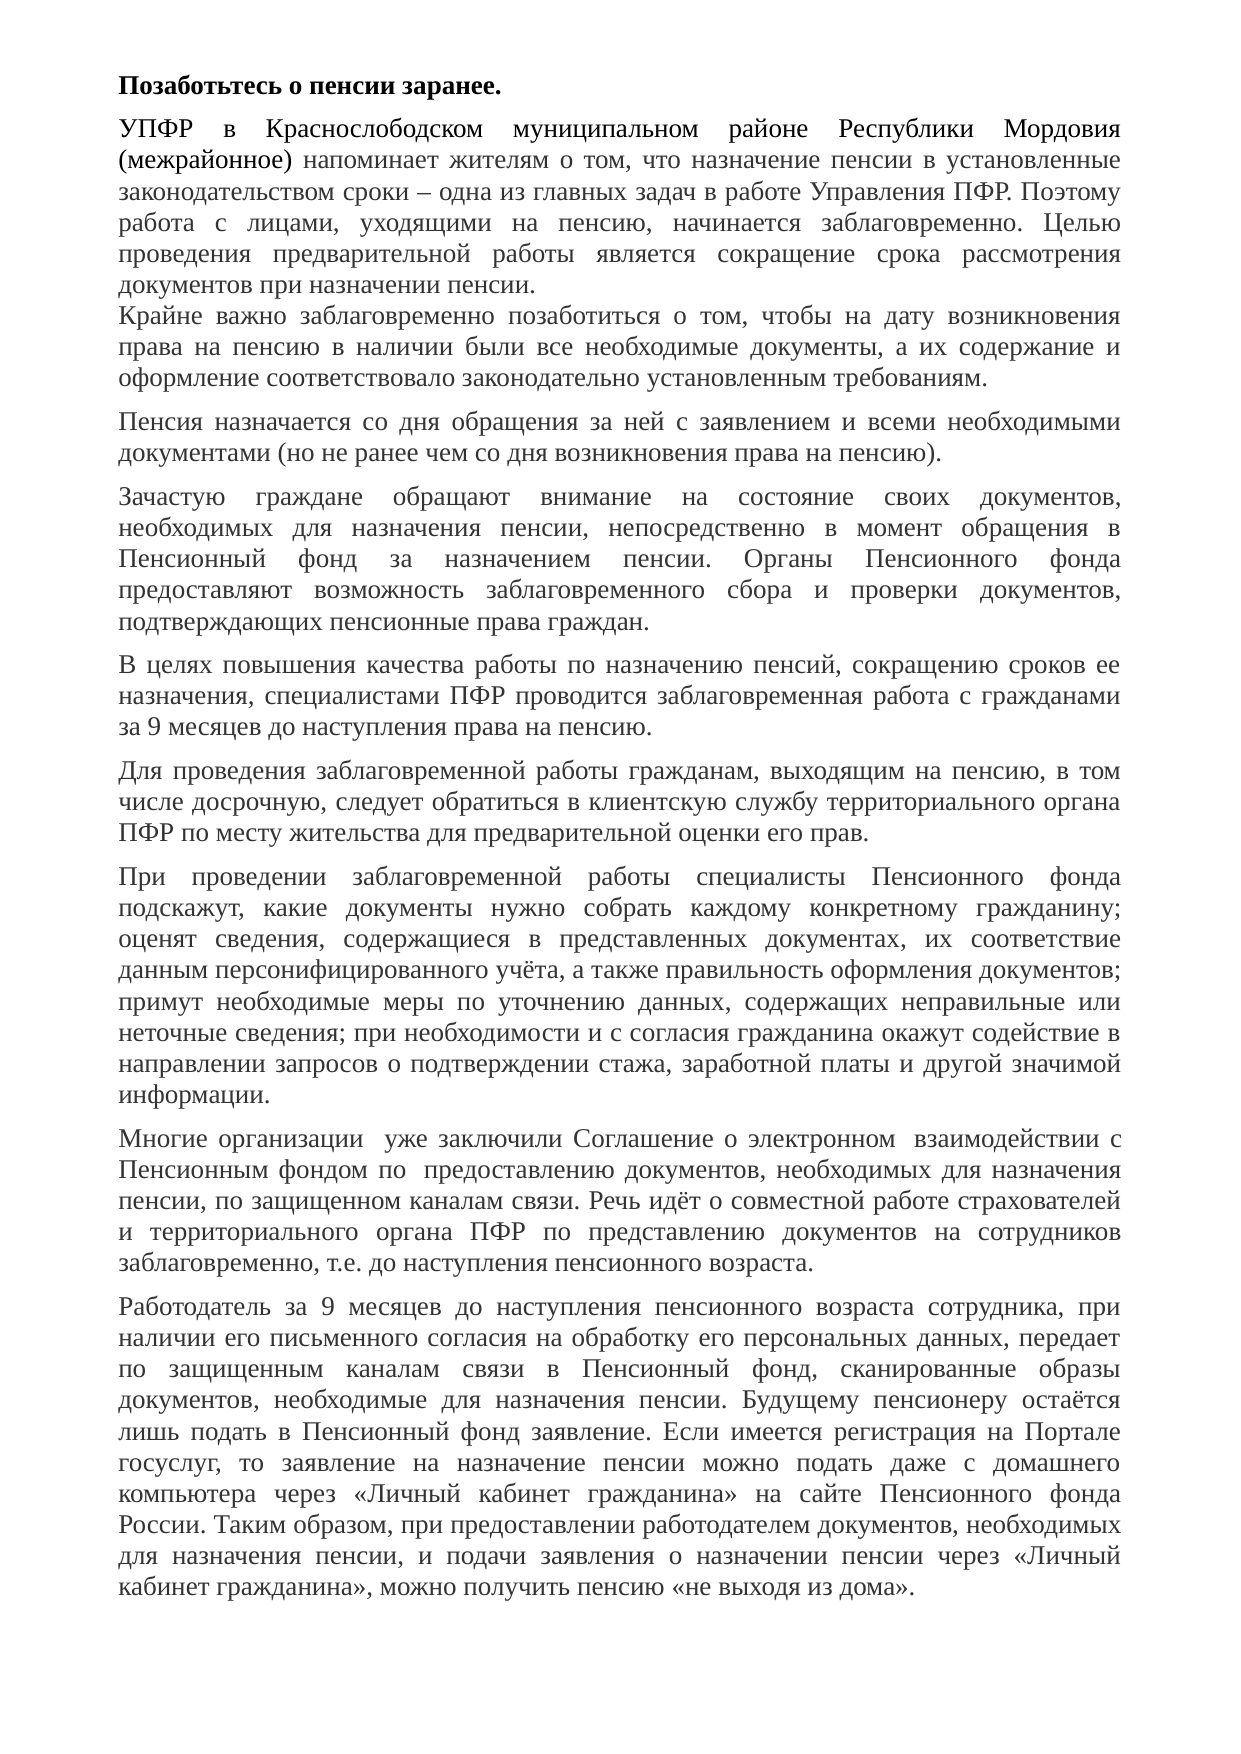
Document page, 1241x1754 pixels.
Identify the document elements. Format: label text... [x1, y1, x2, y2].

text Крайне важно заблаговременно позаботиться о том, чтобы на дату возникновения права на пенсию в наличии были все необходимые документы, а их содержание и оформление соответствовало законодательно установленным требованиям. [118, 299, 1122, 393]
text Для проведения заблаговременной работы гражданам, выходящим на пенсию, в том числе досрочную, следует обратиться в клиентскую службу территориального органа ПФР по месту жительства для предварительной оценки его прав. [118, 754, 1122, 848]
subtitle Позаботьтесь о пенсии заранее. [118, 69, 1122, 100]
text В целях повышения качества работы по назначению пенсий, сокращению сроков ее назначения, специалистами ПФР проводится заблаговременная работа с гражданами за 9 месяцев до наступления права на пенсию. [118, 648, 1122, 742]
text УПФР в Краснослободском муниципальном районе Республики Мордовия (межрайонное) напоминает жителям о том, что назначение пенсии в установленные законодательством сроки – одна из главных задач в работе Управления ПФР. Поэтому работа с лицами, уходящими на пенсию, начинается заблаговременно. Целью проведения предварительной работы является сокращение срока рассмотрения документов при назначении пенсии. [118, 112, 1122, 299]
text Многие организации уже заключили Соглашение о электронном взаимодействии с Пенсионным фондом по предоставлению документов, необходимых для назначения пенсии, по защищенном каналам связи. Речь идёт о совместной работе страхователей и территориального органа ПФР по представлению документов на сотрудников заблаговременно, т.е. до наступления пенсионного возраста. [118, 1122, 1122, 1277]
text Зачастую граждане обращают внимание на состояние своих документов, необходимых для назначения пенсии, непосредственно в момент обращения в Пенсионный фонд за назначением пенсии. Органы Пенсионного фонда предоставляют возможность заблаговременного сбора и проверки документов, подтверждающих пенсионные права граждан. [118, 480, 1122, 636]
text При проведении заблаговременной работы специалисты Пенсионного фонда подскажут, какие документы нужно собрать каждому конкретному гражданину; оценят сведения, содержащиеся в представленных документах, их соответствие данным персонифицированного учёта, а также правильность оформления документов; примут необходимые меры по уточнению данных, содержащих неправильные или неточные сведения; при необходимости и с согласия гражданина окажут содействие в направлении запросов о подтверждении стажа, заработной платы и другой значимой информации. [118, 860, 1122, 1109]
text Пенсия назначается со дня обращения за ней с заявлением и всеми необходимыми документами (но не ранее чем со дня возникновения права на пенсию). [118, 405, 1122, 467]
text Работодатель за 9 месяцев до наступления пенсионного возраста сотрудника, при наличии его письменного согласия на обработку его персональных данных, передает по защищенным каналам связи в Пенсионный фонд, сканированные образы документов, необходимые для назначения пенсии. Будущему пенсионеру остаётся лишь подать в Пенсионный фонд заявление. Если имеется регистрация на Портале госуслуг, то заявление на назначение пенсии можно подать даже с домашнего компьютера через «Личный кабинет гражданина» на сайте Пенсионного фонда России. Таким образом, при предоставлении работодателем документов, необходимых для назначения пенсии, и подачи заявления о назначении пенсии через «Личный кабинет гражданина», можно получить пенсию «не выходя из дома». [118, 1290, 1122, 1601]
